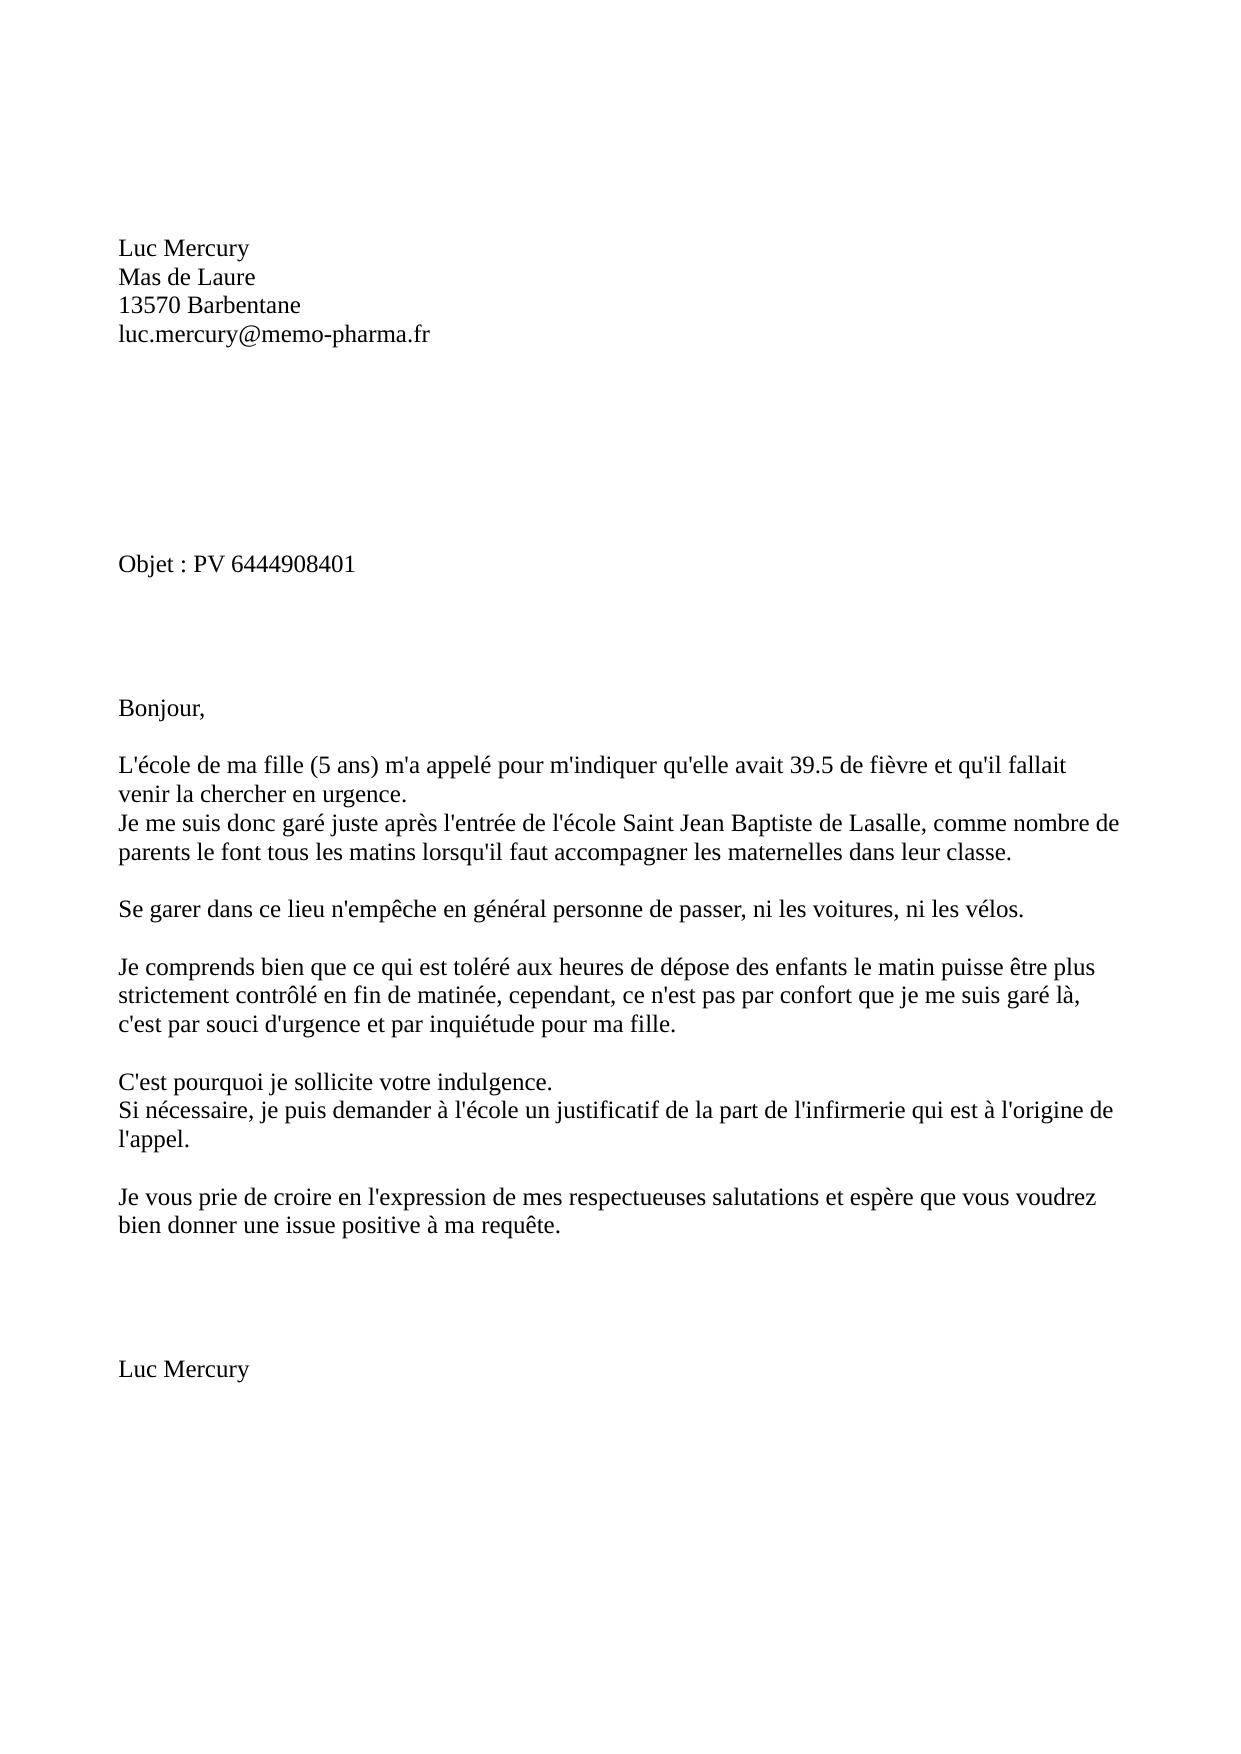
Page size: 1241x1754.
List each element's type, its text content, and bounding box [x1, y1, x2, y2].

text Je me suis donc garé juste après l'entrée de l'école Saint Jean Baptiste de Lasalle, comme nombre de parents le font tous les matins lorsqu'il faut accompagner les maternelles dans leur classe. [118, 808, 1122, 866]
text C'est pourquoi je sollicite votre indulgence. [118, 1067, 1122, 1096]
text Luc Mercury [118, 1354, 1122, 1383]
text luc.mercury@memo-pharma.fr [118, 319, 1122, 348]
text Objet : PV 6444908401 [118, 549, 1122, 578]
text Mas de Laure [118, 262, 1122, 291]
text Luc Mercury [118, 233, 1122, 262]
text Si nécessaire, je puis demander à l'école un justificatif de la part de l'infirmerie qui est à l'origine de l'appel. [118, 1096, 1122, 1153]
text L'école de ma fille (5 ans) m'a appelé pour m'indiquer qu'elle avait 39.5 de fièvre et qu'il fallait venir la chercher en urgence. [118, 751, 1122, 808]
text Je comprends bien que ce qui est toléré aux heures de dépose des enfants le matin puisse être plus strictement contrôlé en fin de matinée, cependant, ce n'est pas par confort que je me suis garé là, c'est par souci d'urgence et par inquiétude pour ma fille. [118, 952, 1122, 1038]
text 13570 Barbentane [118, 291, 1122, 319]
text Se garer dans ce lieu n'empêche en général personne de passer, ni les voitures, ni les vélos. [118, 894, 1122, 923]
text Je vous prie de croire en l'expression de mes respectueuses salutations et espère que vous voudrez bien donner une issue positive à ma requête. [118, 1182, 1122, 1239]
text Bonjour, [118, 693, 1122, 722]
